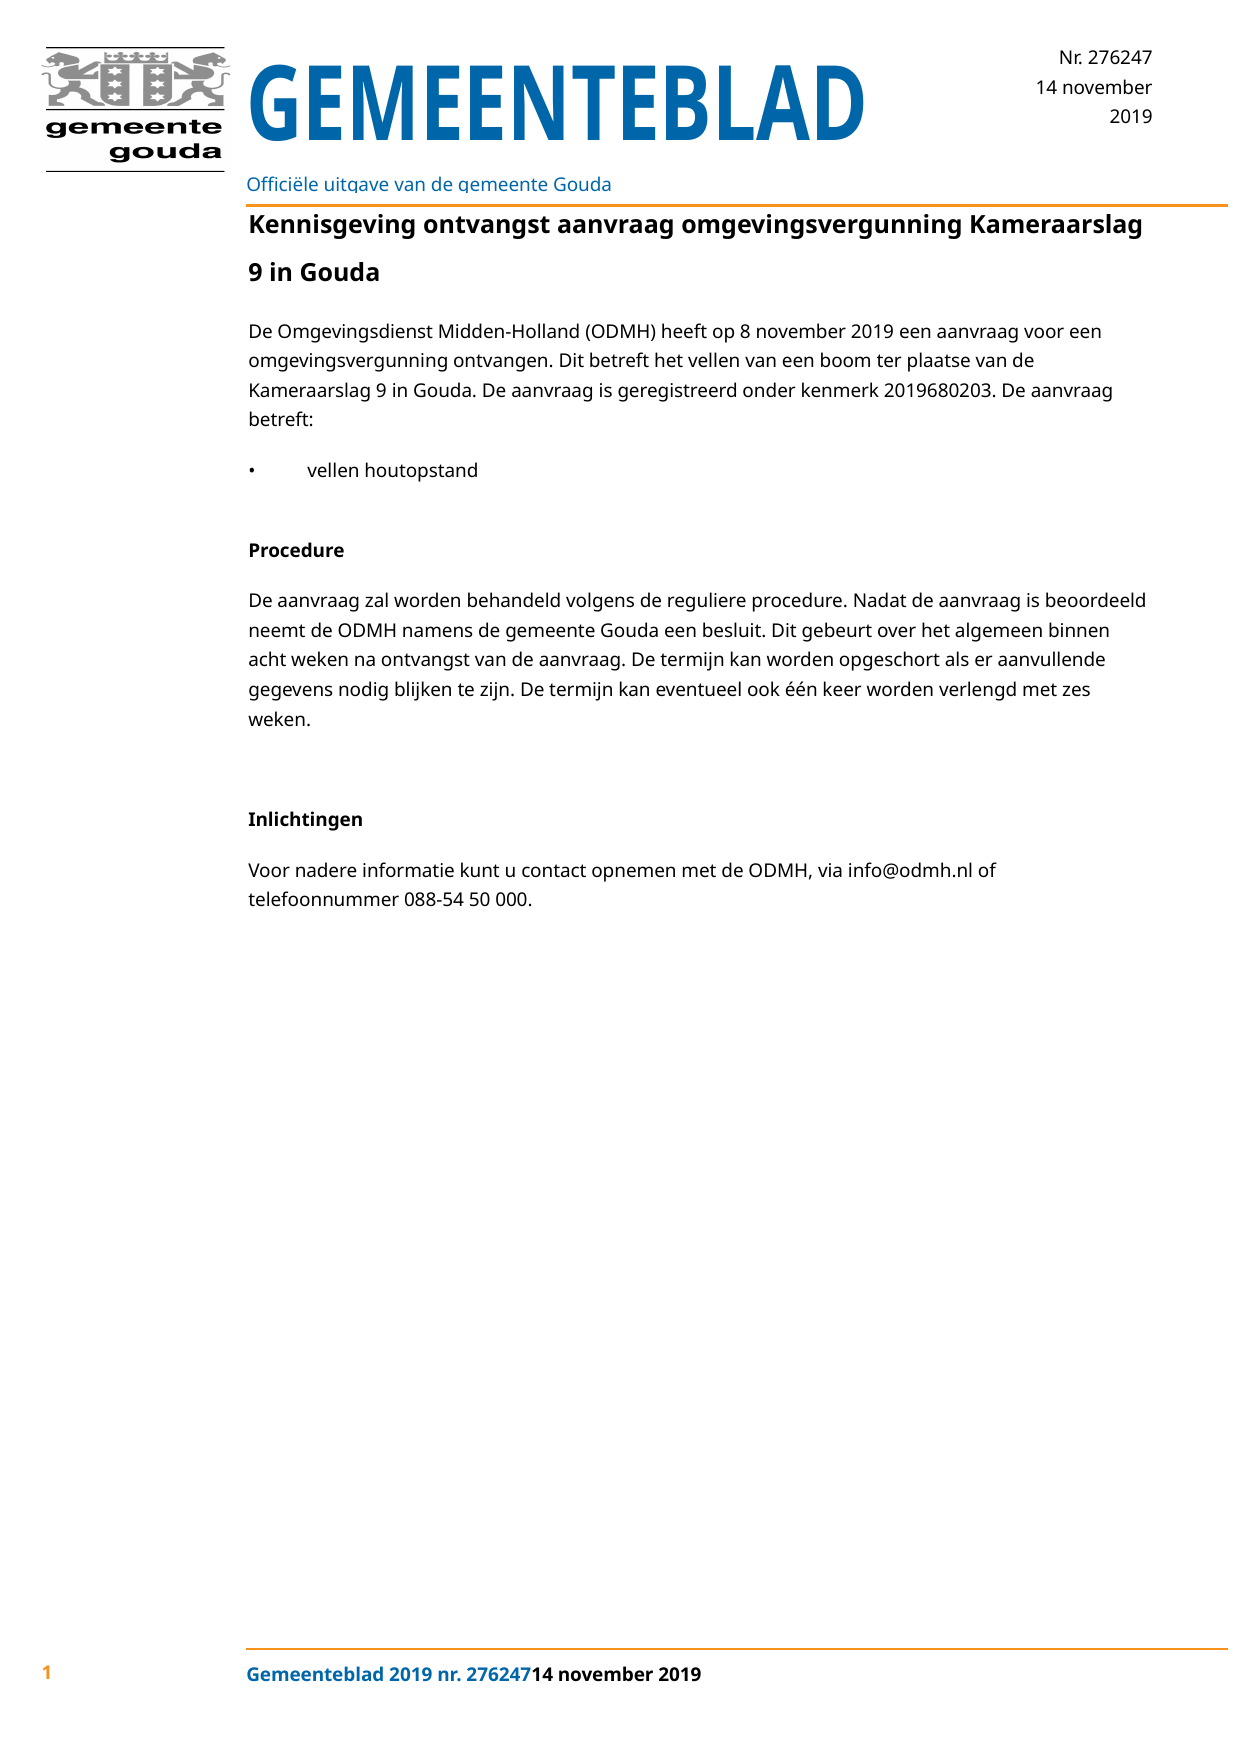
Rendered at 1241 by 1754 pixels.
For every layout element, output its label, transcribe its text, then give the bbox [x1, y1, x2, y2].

picture [41, 47, 231, 172]
text Kennisgeving ontvangst aanvraag omgevingsvergunning Kameraarslag 9 in Gouda [248, 207, 1152, 288]
text Inlichtingen [248, 807, 1152, 832]
text Procedure [248, 537, 1152, 563]
text De aanvraag zal worden behandeld volgens de reguliere procedure. Nadat de aanvraag is beoordeeld neemt de ODMH namens de gemeente Gouda een besluit. Dit gebeurt over het algemeen binnen acht weken na ontvangst van de aanvraag. De termijn kan worden opgeschort als er aanvullende gegevens nodig blijken te zijn. De termijn kan eventueel ook één keer worden verlengd met zes weken. [248, 587, 1152, 732]
text De Omgevingsdienst Midden-Holland (ODMH) heeft op 8 november 2019 een aanvraag voor een omgevingsvergunning ontvangen. Dit betreft het vellen van een boom ter plaatse van de Kameraarslag 9 in Gouda. De aanvraag is geregistreerd onder kenmerk 2019680203. De aanvraag betreft: [248, 318, 1152, 432]
text Voor nadere informatie kunt u contact opnemen met de ODMH, via info@odmh.nl of telefoonnummer 088-54 50 000. [248, 857, 1152, 912]
list vellen houtopstand [248, 457, 1152, 483]
